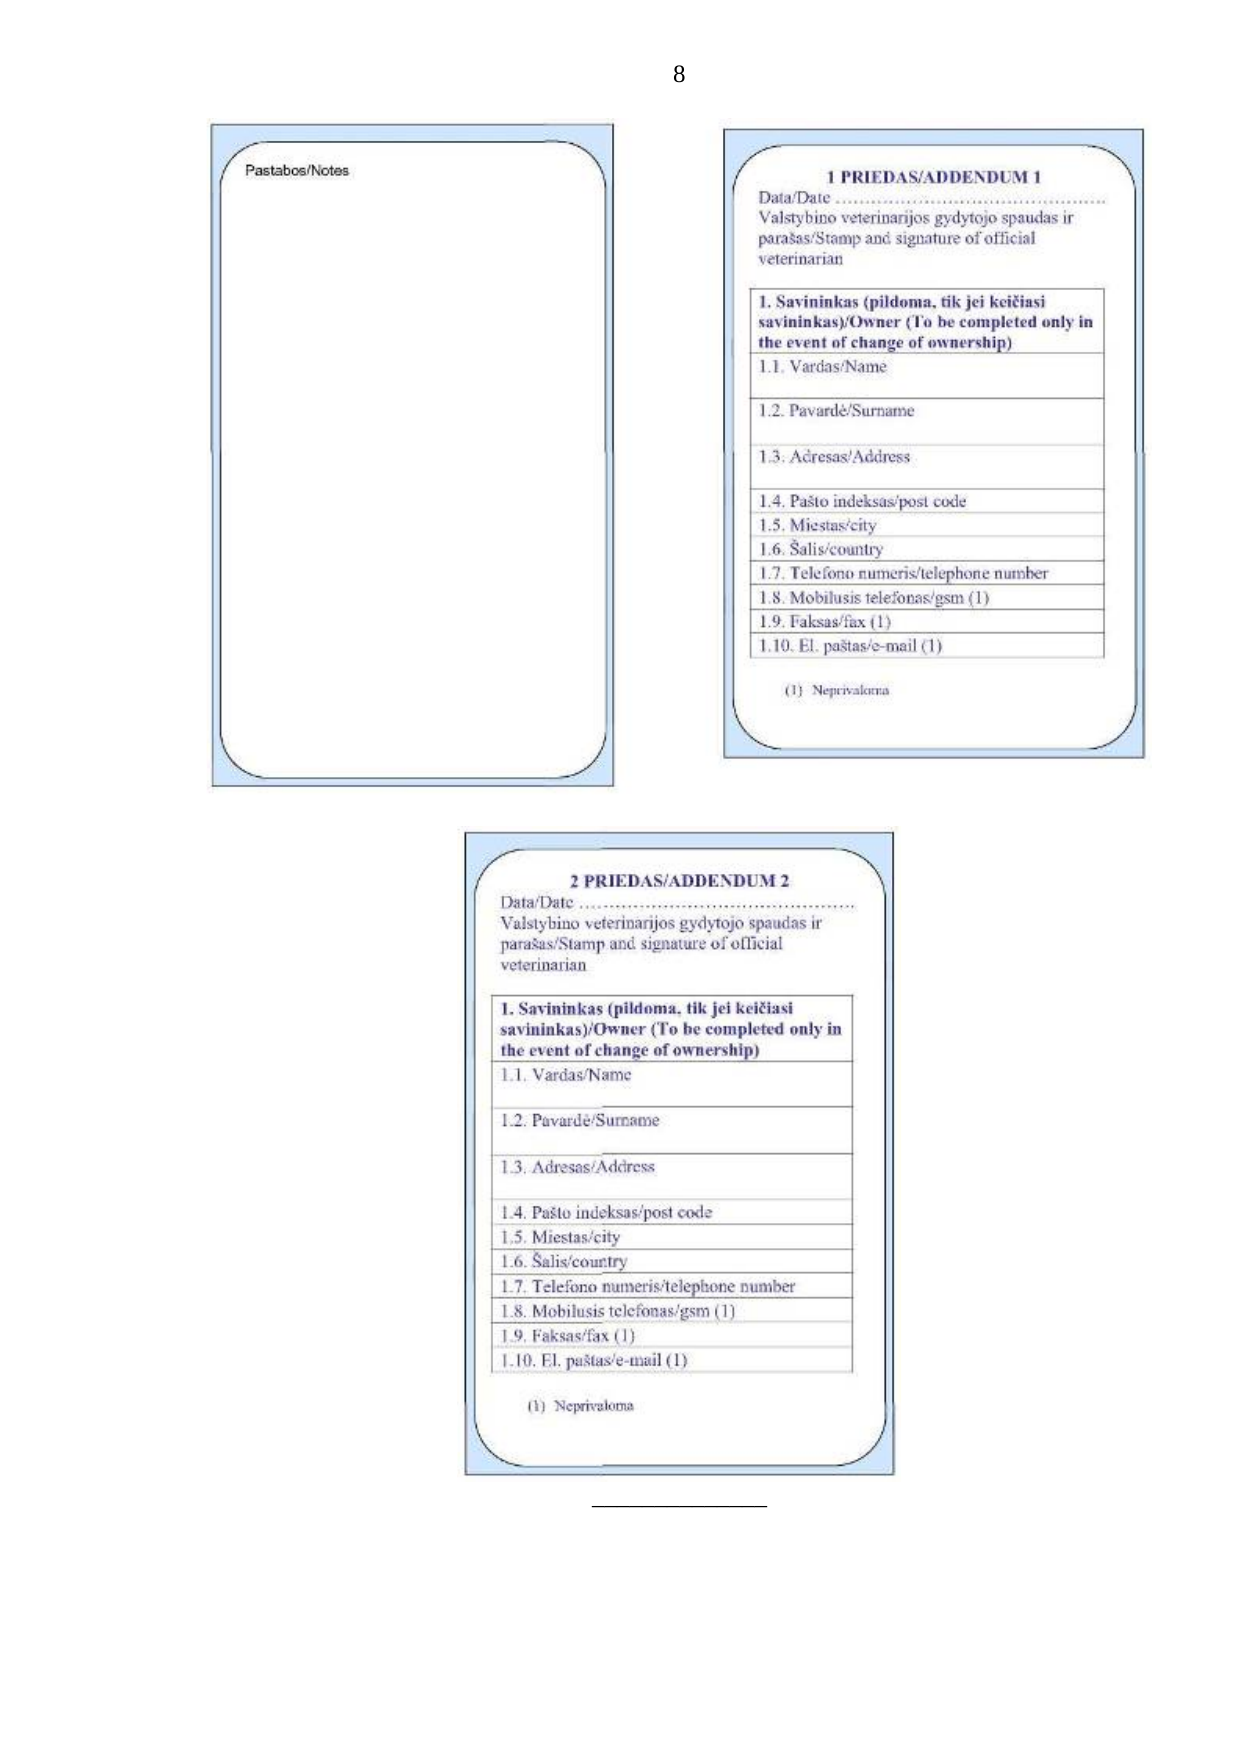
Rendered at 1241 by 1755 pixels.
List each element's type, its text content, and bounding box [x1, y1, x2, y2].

text ______________ [177, 1481, 1181, 1510]
